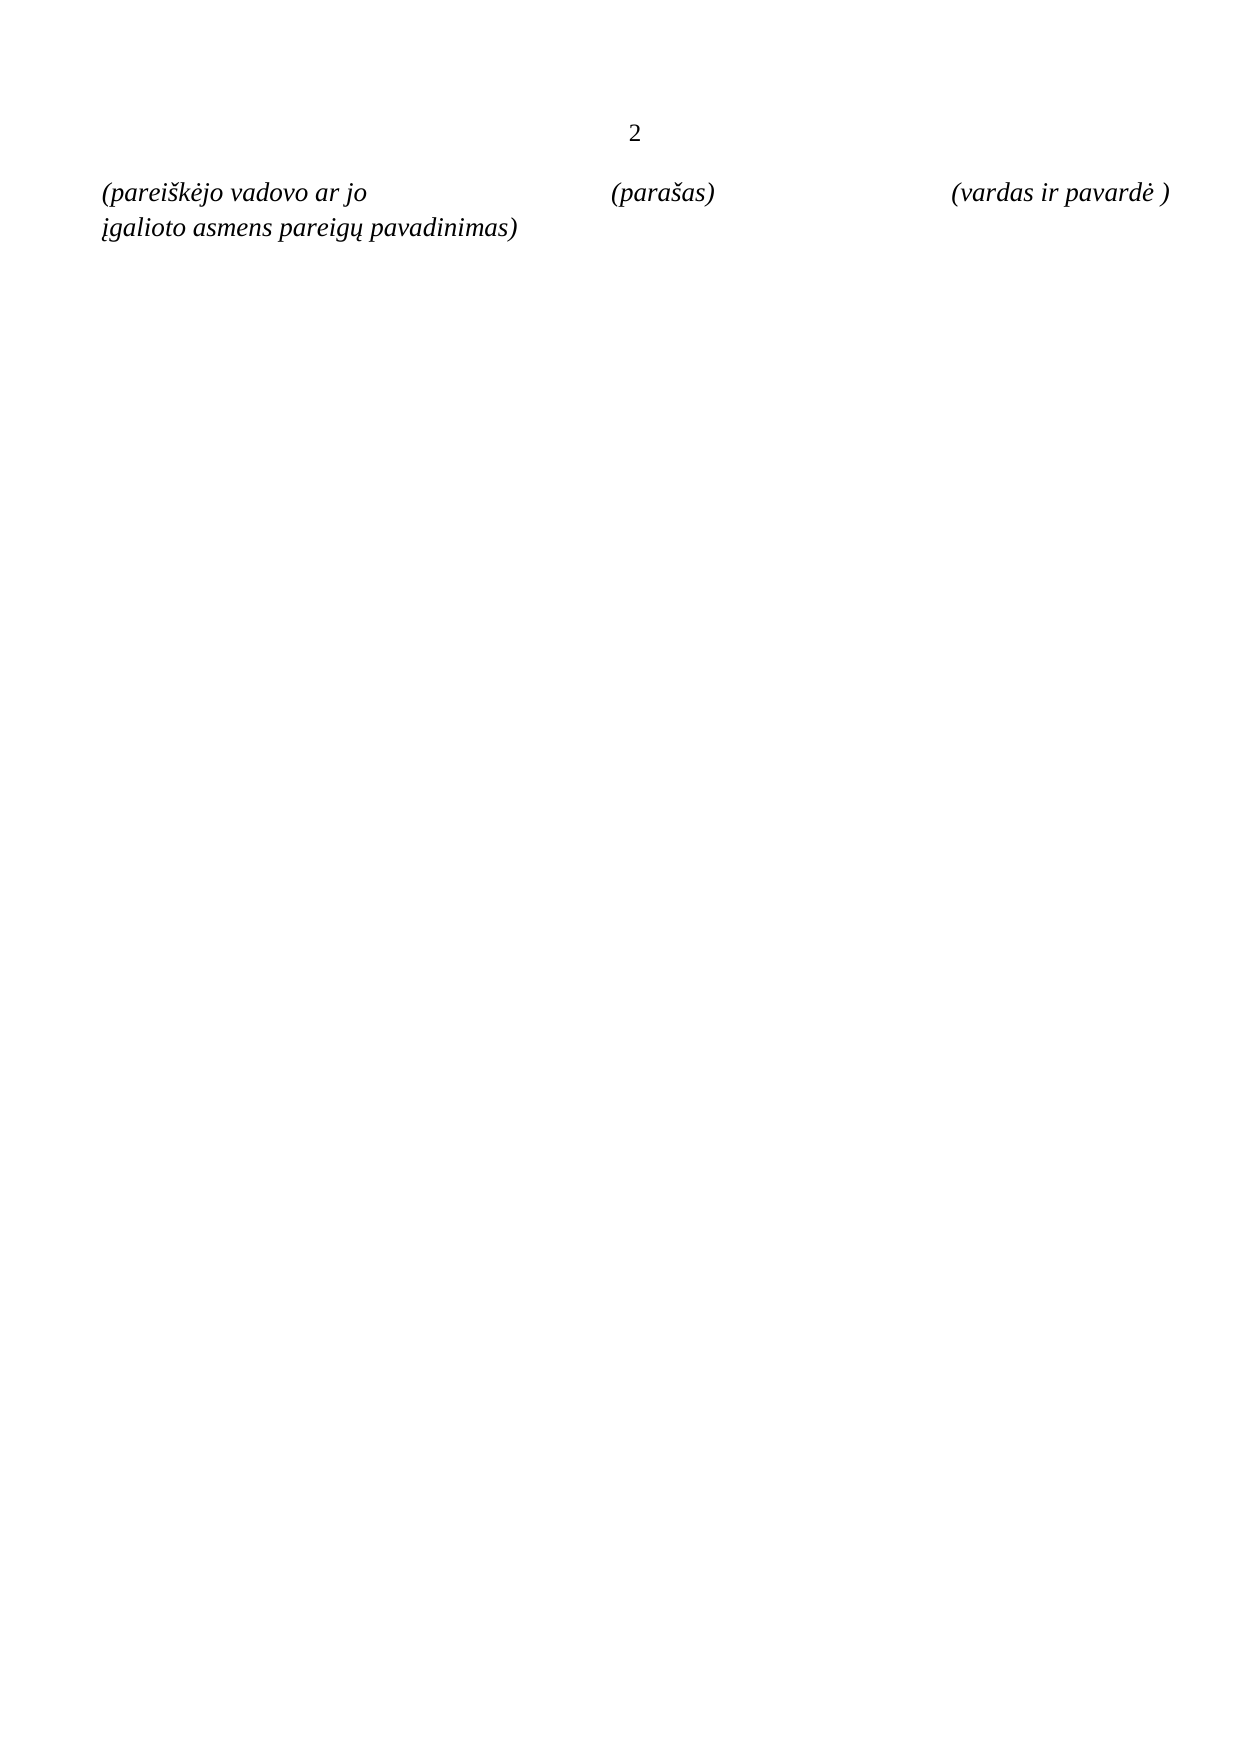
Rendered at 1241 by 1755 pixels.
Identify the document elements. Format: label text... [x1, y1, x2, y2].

text įgalioto asmens pareigų pavadinimas) [89, 211, 1181, 242]
text (pareiškėjo vadovo ar jo (parašas) (vardas ir pavardė ) [89, 176, 1181, 207]
